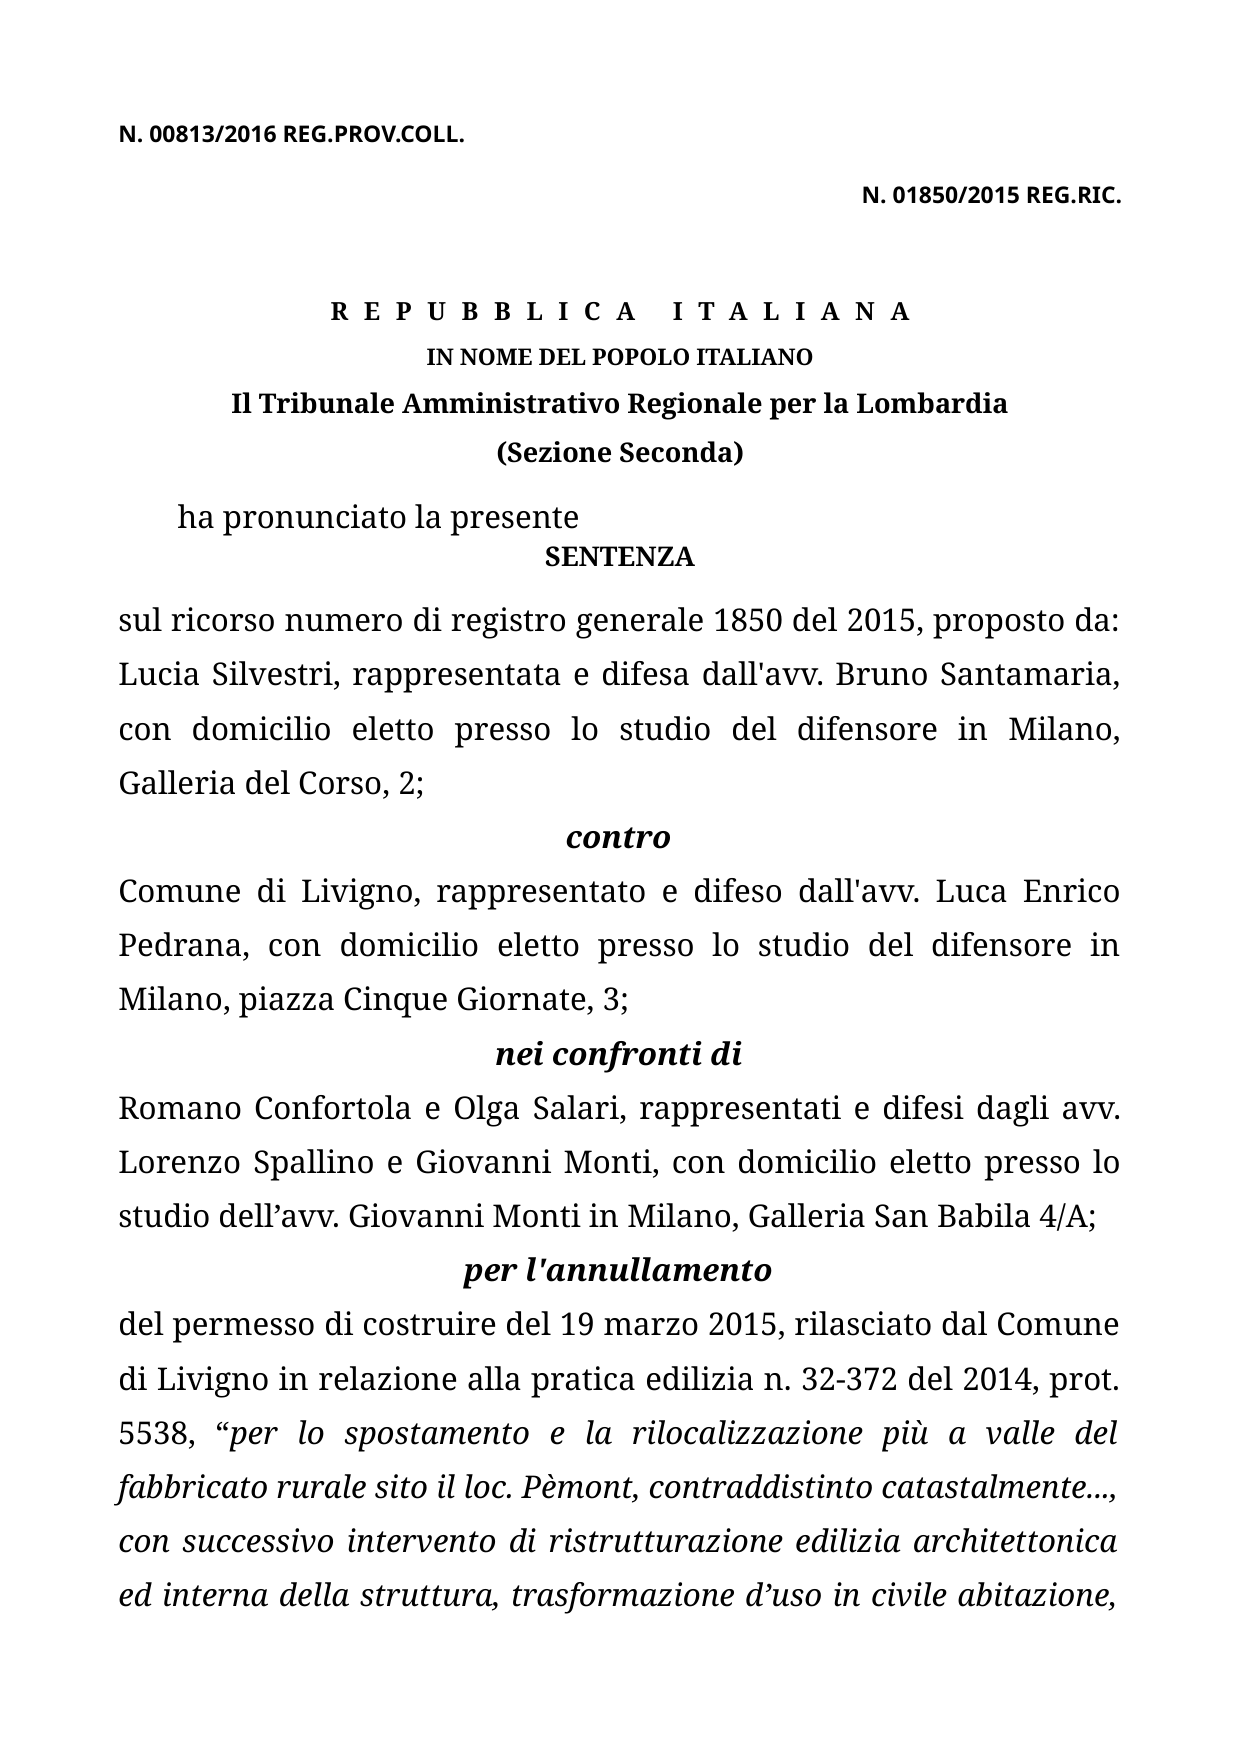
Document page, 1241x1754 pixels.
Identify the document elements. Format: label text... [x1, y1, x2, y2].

text Romano Confortola e Olga Salari, rappresentati e difesi dagli avv. Lorenzo Spallino e Giovanni Monti, con domicilio eletto presso lo studio dell’avv. Giovanni Monti in Milano, Galleria San Babila 4/A; [118, 1074, 1122, 1237]
text N. 01850/2015 REG.RIC. [118, 179, 1122, 210]
text (Sezione Seconda) [118, 434, 1122, 471]
text REPUBBLICA ITALIANA [118, 294, 1122, 328]
text IN NOME DEL POPOLO ITALIANO [118, 341, 1122, 372]
text Comune di Livigno, rappresentato e difeso dall'avv. Luca Enrico Pedrana, con domicilio eletto presso lo studio del difensore in Milano, piazza Cinque Giornate, 3; [118, 857, 1122, 1020]
text Il Tribunale Amministrativo Regionale per la Lombardia [118, 384, 1122, 421]
text SENTENZA [118, 537, 1122, 574]
text per l'annullamento [118, 1237, 1122, 1291]
text del permesso di costruire del 19 marzo 2015, rilasciato dal Comune di Livigno in relazione alla pratica edilizia n. 32-372 del 2014, prot. 5538, “per lo spostamento e la rilocalizzazione più a valle del fabbricato rurale sito il loc. Pèmont, contraddistinto catastalmente..., con successivo intervento di ristrutturazione edilizia architettonica ed interna della struttura, trasformazione d’uso in civile abitazione, [118, 1291, 1122, 1616]
text sul ricorso numero di registro generale 1850 del 2015, proposto da: Lucia Silvestri, rappresentata e difesa dall'avv. Bruno Santamaria, con domicilio eletto presso lo studio del difensore in Milano, Galleria del Corso, 2; [118, 587, 1122, 803]
text ha pronunciato la presente [118, 483, 1122, 537]
text contro [118, 803, 1122, 857]
text nei confronti di [118, 1020, 1122, 1074]
text N. 00813/2016 REG.PROV.COLL. [118, 118, 1122, 149]
